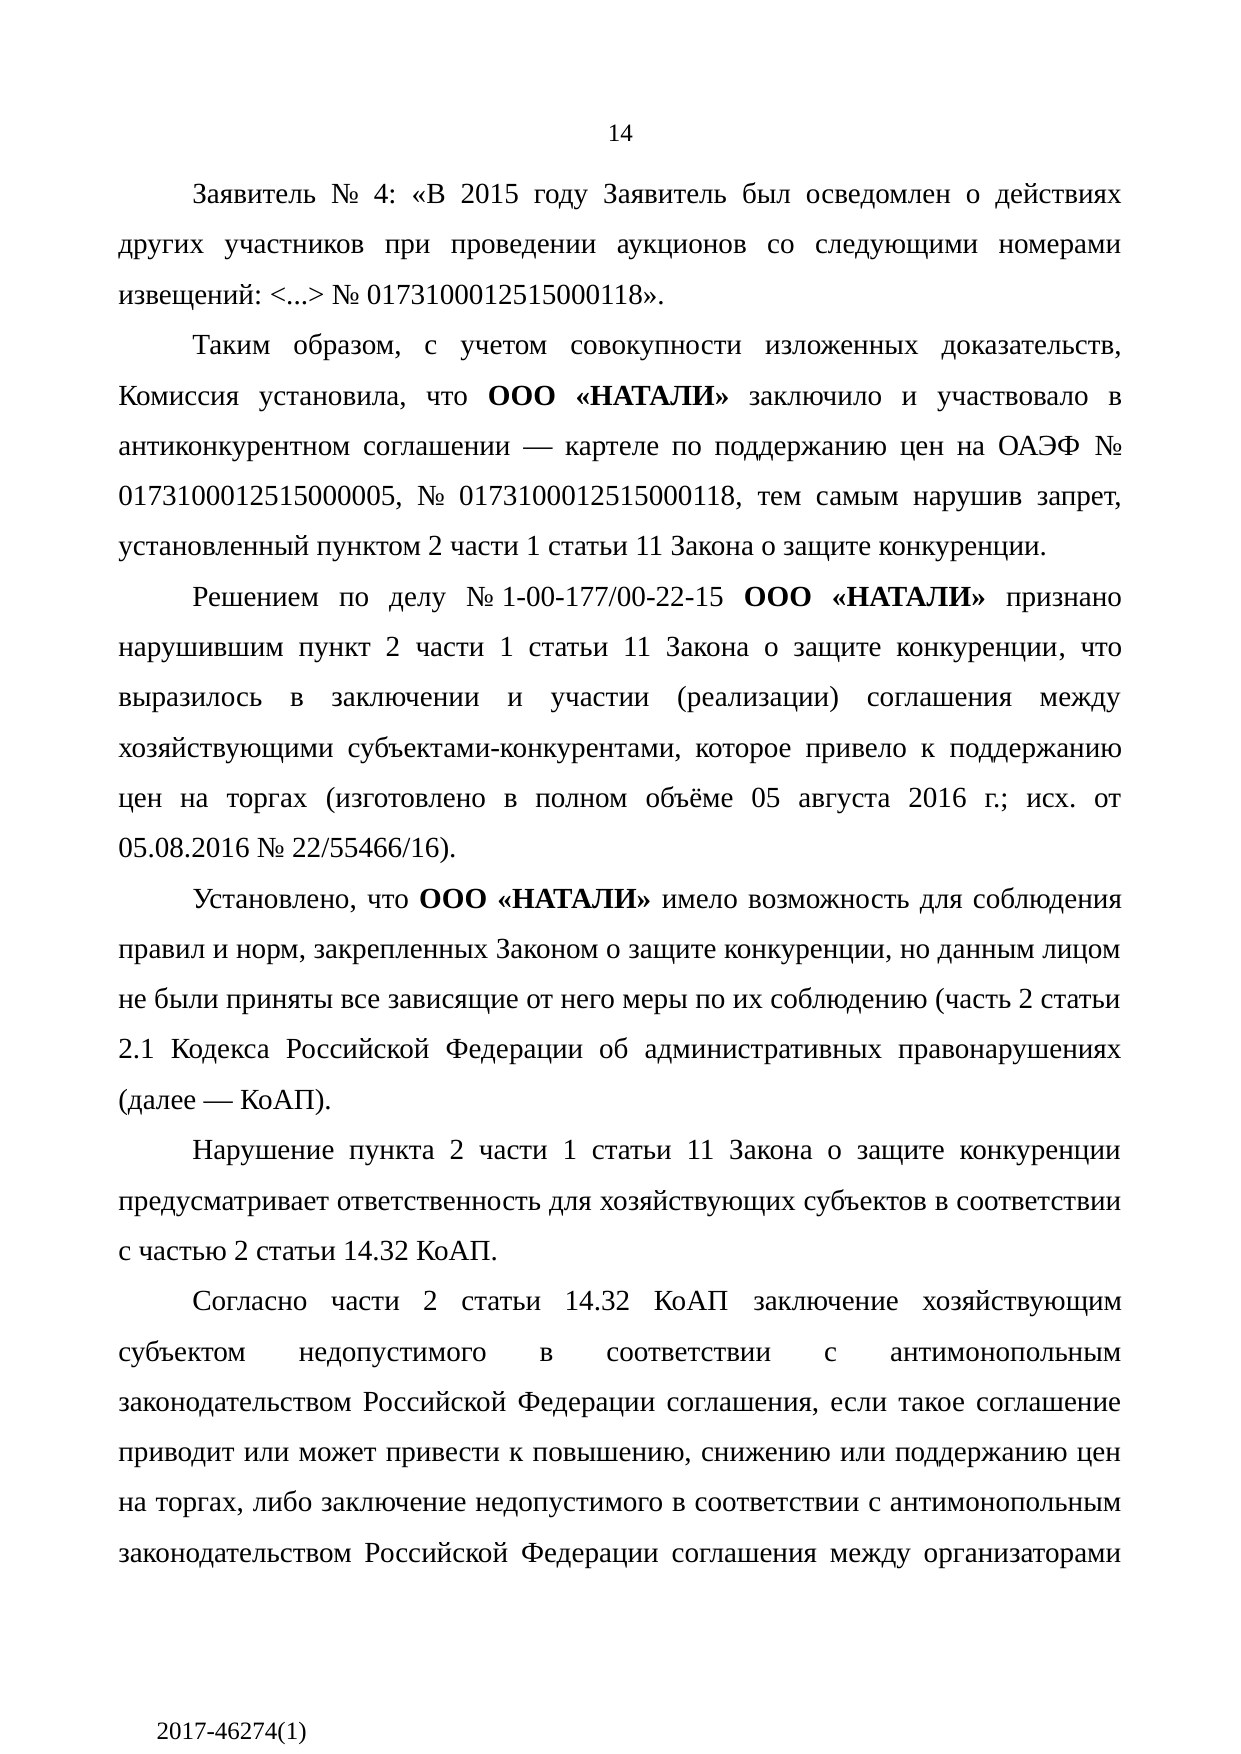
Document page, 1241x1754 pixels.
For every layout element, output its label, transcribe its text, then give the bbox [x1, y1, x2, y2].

text Решением по делу № 1-00-177/00-22-15 ООО «НАТАЛИ» признано нарушившим пункт 2 части 1 статьи 11 Закона о защите конкуренции, что выразилось в заключении и участии (реализации) соглашения между хозяйствующими субъектами-конкурентами, которое привело к поддержанию цен на торгах (изготовлено в полном объёме 05 августа 2016 г.; исх. от 05.08.2016 № 22/55466/16). [118, 579, 1122, 864]
text Согласно части 2 статьи 14.32 КоАП заключение хозяйствующим субъектом недопустимого в соответствии с антимонопольным законодательством Российской Федерации соглашения, если такое соглашение приводит или может привести к повышению, снижению или поддержанию цен на торгах, либо заключение недопустимого в соответствии с антимонопольным законодательством Российской Федерации соглашения между организаторами [118, 1283, 1122, 1568]
text Таким образом, с учетом совокупности изложенных доказательств, Комиссия установила, что ООО «НАТАЛИ» заключило и участвовало в антиконкурентном соглашении — картеле по поддержанию цен на ОАЭФ № 0173100012515000005, № 0173100012515000118, тем самым нарушив запрет, установленный пунктом 2 части 1 статьи 11 Закона о защите конкуренции. [118, 327, 1122, 562]
text Нарушение пункта 2 части 1 статьи 11 Закона о защите конкуренции предусматривает ответственность для хозяйствующих субъектов в соответствии с частью 2 статьи 14.32 КоАП. [118, 1132, 1122, 1266]
text Установлено, что ООО «НАТАЛИ» имело возможность для соблюдения правил и норм, закрепленных Законом о защите конкуренции, но данным лицом не были приняты все зависящие от него меры по их соблюдению (часть 2 статьи 2.1 Кодекса Российской Федерации об административных правонарушениях (далее — КоАП). [118, 881, 1122, 1116]
text Заявитель № 4: «В 2015 году Заявитель был осведомлен о действиях других участников при проведении аукционов со следующими номерами извещений: <...> № 0173100012515000118». [118, 176, 1122, 311]
